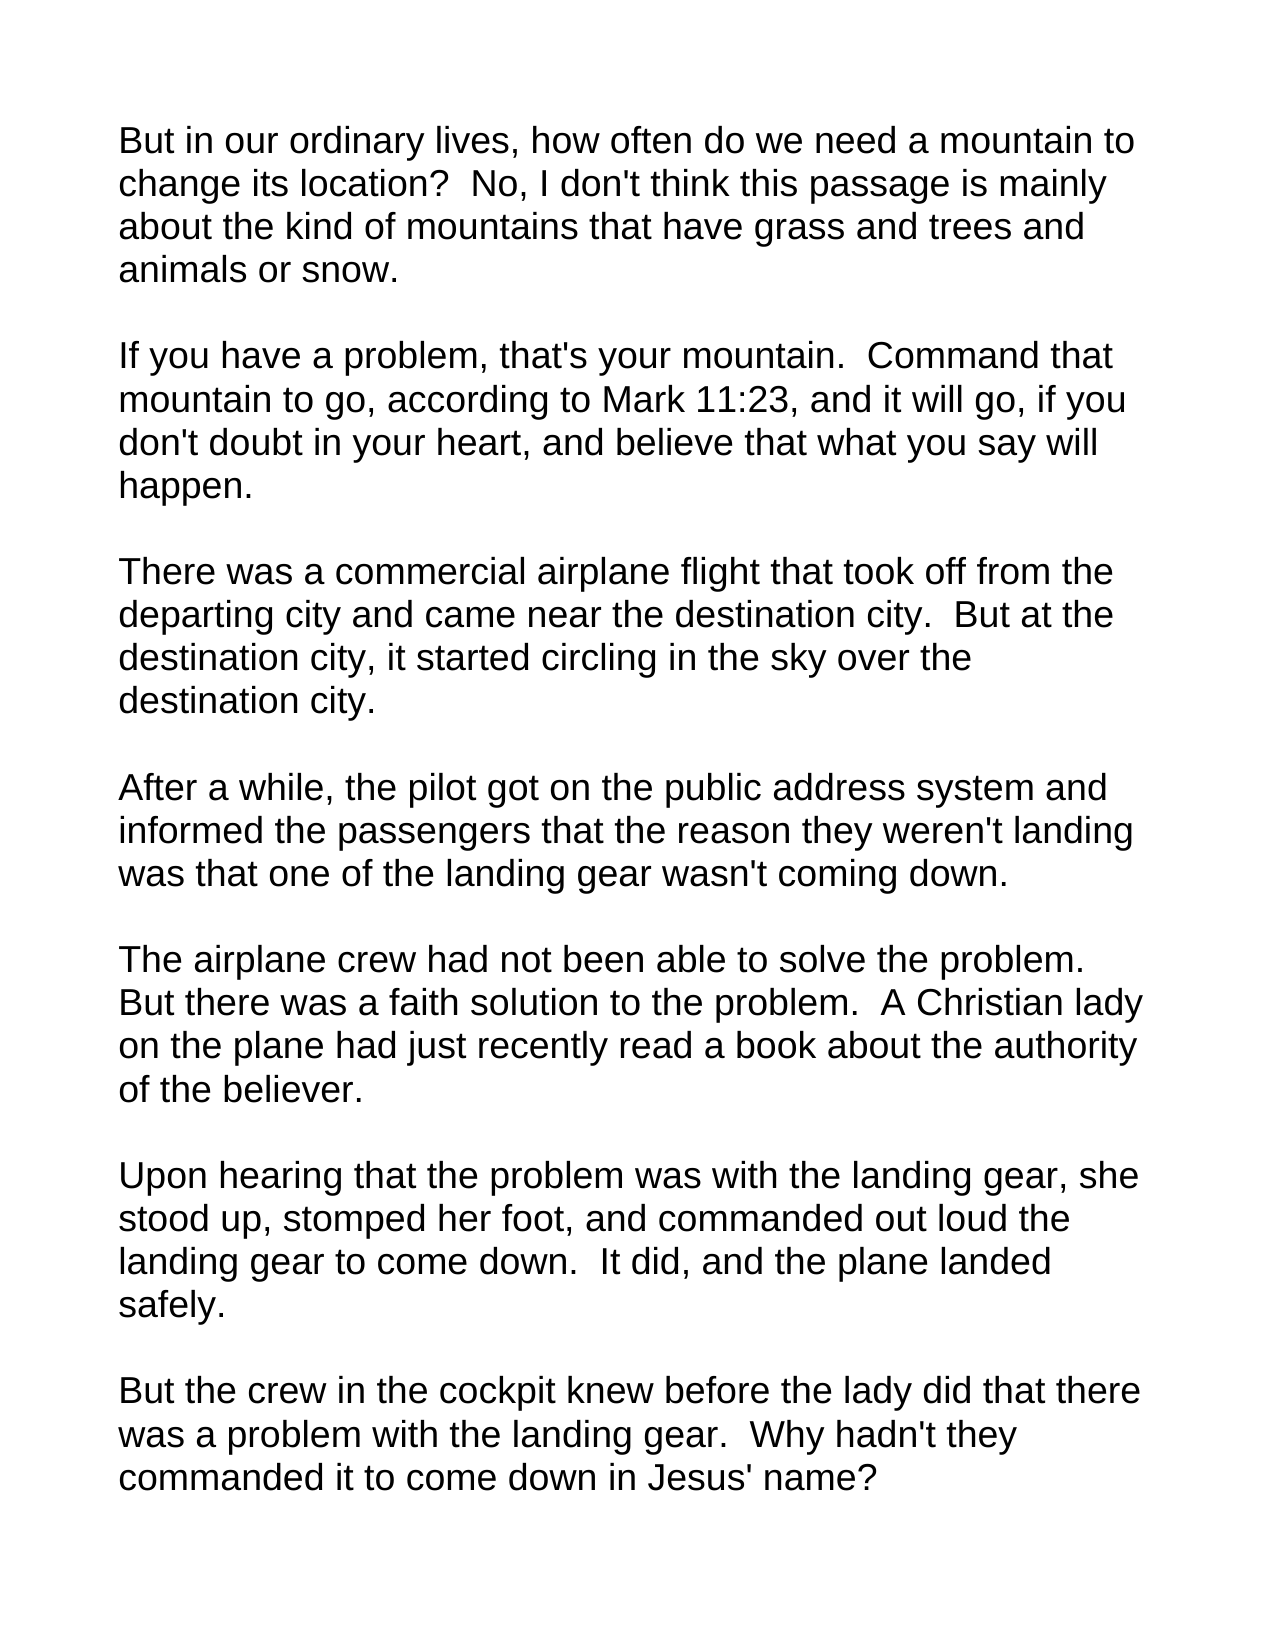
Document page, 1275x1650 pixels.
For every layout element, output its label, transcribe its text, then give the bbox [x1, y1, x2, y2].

text The airplane crew had not been able to solve the problem. But there was a faith solution to the problem. A Christian lady on the plane had just recently read a book about the authority of the believer. [118, 937, 1157, 1110]
text There was a commercial airplane flight that took off from the departing city and came near the destination city. But at the destination city, it started circling in the sky over the destination city. [118, 549, 1157, 722]
text After a while, the pilot got on the public address system and informed the passengers that the reason they weren't landing was that one of the landing gear wasn't coming down. [118, 765, 1157, 894]
text But the crew in the cockpit knew before the lady did that there was a problem with the landing gear. Why hadn't they commanded it to come down in Jesus' name? [118, 1369, 1157, 1498]
text Upon hearing that the problem was with the landing gear, she stood up, stomped her foot, and commanded out loud the landing gear to come down. It did, and the plane landed safely. [118, 1153, 1157, 1326]
text But in our ordinary lives, how often do we need a mountain to change its location? No, I don't think this passage is mainly about the kind of mountains that have grass and trees and animals or snow. [118, 118, 1157, 291]
text If you have a problem, that's your mountain. Command that mountain to go, according to Mark 11:23, and it will go, if you don't doubt in your heart, and believe that what you say will happen. [118, 334, 1157, 506]
